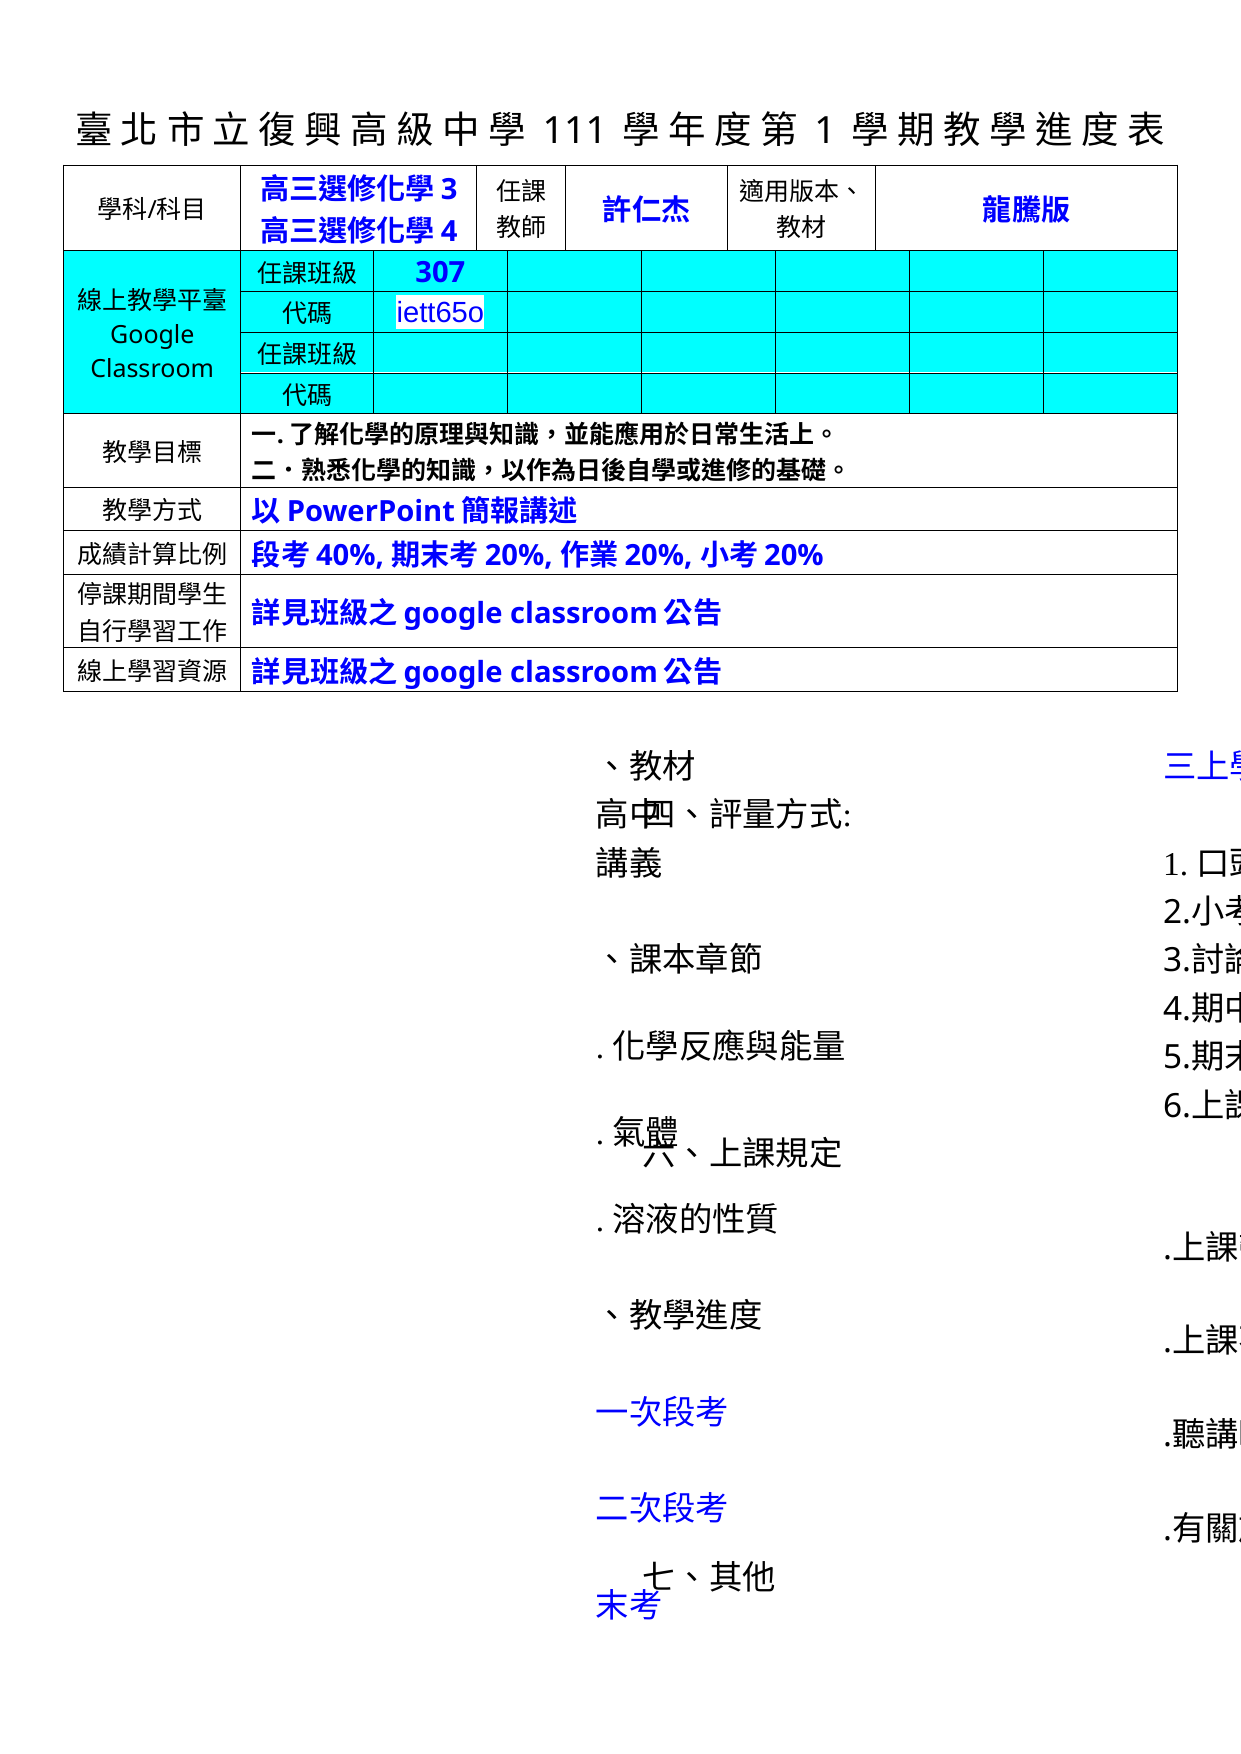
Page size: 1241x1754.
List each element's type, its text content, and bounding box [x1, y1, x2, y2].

text 3. 溶液的性質 [596, 1154, 620, 1241]
table_cell [1044, 374, 1177, 413]
text 2.小考筆試 [1163, 884, 1240, 933]
text 一、教材: 高中化學 全 講義 [596, 692, 620, 884]
table_cell 代碼 [241, 292, 373, 332]
table_cell [374, 333, 507, 372]
text 6.上課態度 [1163, 1078, 1240, 1127]
table_cell 段考40%, 期末考20%, 作業20%, 小考20% [241, 531, 1177, 574]
text 3.討論評量 [1163, 933, 1240, 981]
table_cell [776, 292, 909, 332]
table_cell 了解化學的原理與知識，並能應用於日常生活上。 二．熟悉化學的知識，以作為日後自學或進修的基礎。 [241, 414, 1177, 487]
table_cell [508, 251, 641, 291]
table_cell 代碼 [241, 374, 373, 413]
table_cell 教學目標 [64, 414, 240, 487]
table_header 適用版本、教材 [728, 166, 875, 250]
table_cell [508, 292, 641, 332]
table_cell [642, 374, 775, 413]
text 2. 氣體 [596, 1068, 620, 1154]
text 六、上課規定 [642, 1127, 1165, 1175]
text 1. 化學反應與能量 [596, 981, 620, 1068]
text 1. 口頭問答 [1163, 836, 1240, 884]
text 期末考: CH3 [596, 1530, 620, 1615]
table_cell [776, 374, 909, 413]
table_cell [642, 333, 775, 372]
text 三、教學進度: (會依教學進度調整) [596, 1241, 620, 1337]
table_cell [776, 251, 909, 291]
table_header 高三選修化學3 高三選修化學4 [241, 166, 476, 250]
table_cell [776, 333, 909, 372]
table_cell 線上教學平臺 Google Classroom [64, 251, 240, 413]
text 臺北市立復興高級中學111學年度第1學期教學進度表 [75, 89, 1165, 164]
text 4.有關於授課內容的相關知識可提出討論。 [1163, 1457, 1240, 1550]
table_cell [642, 292, 775, 332]
table_cell iett65o [374, 292, 507, 332]
text 四、評量方式: [642, 788, 1165, 836]
text 第一次段考: CH1 [596, 1412, 620, 1434]
table_cell 成績計算比例 [64, 531, 240, 574]
table_cell [910, 374, 1043, 413]
table_header 許仁杰 [566, 166, 727, 250]
table_cell [642, 251, 775, 291]
text 4.期中考 [1163, 981, 1240, 1030]
table_header 學科/科目 [64, 166, 240, 250]
table_header 龍騰版 [876, 166, 1177, 250]
text 高三上學期另有三次學測模擬考 [1163, 692, 1240, 788]
text 第一次段考: CH1 [596, 1337, 620, 1410]
table_cell 以PowerPoint簡報講述 [241, 488, 1177, 530]
table_cell 停課期間學生自行學習工作 [64, 575, 240, 647]
table_cell [1044, 333, 1177, 372]
table_cell 307 [374, 251, 507, 291]
text 二、課本章節: [596, 884, 620, 981]
table_cell [508, 374, 641, 413]
text 2.上課不睡覺，聊天，吃東西，不看化學課本以外的其他讀物，不撥接手機。 [1163, 1269, 1240, 1363]
table_header 任課 教師 [477, 166, 565, 250]
text 3.聽講時如有疑問，需舉手發問。 [1163, 1363, 1240, 1457]
table_cell 線上學習資源 [64, 648, 240, 691]
table_cell 教學方式 [64, 488, 240, 530]
text 期末考: CH3 [596, 1608, 620, 1627]
text 第二次段考: CH2 [596, 1434, 620, 1530]
table_cell 詳見班級之google classroom公告 [241, 648, 1177, 691]
text 七、其他 [642, 1550, 1165, 1599]
table_cell [508, 333, 641, 372]
table_cell [1044, 292, 1177, 332]
table_cell [374, 374, 507, 413]
table_cell [1044, 251, 1177, 291]
text 1.上課帶課本及講義。 [1163, 1175, 1240, 1269]
text 1.教師可依該班的上課反應與吸收狀況，酌情補充或刪減上課內容。 [1163, 1599, 1240, 1644]
table_cell [910, 292, 1043, 332]
table_cell 詳見班級之google classroom公告 [241, 575, 1177, 647]
table_cell 任課班級 [241, 333, 373, 372]
table_cell [910, 251, 1043, 291]
table_cell 任課班級 [241, 251, 373, 291]
table_cell [910, 333, 1043, 372]
text 5.期末考 [1163, 1030, 1240, 1078]
